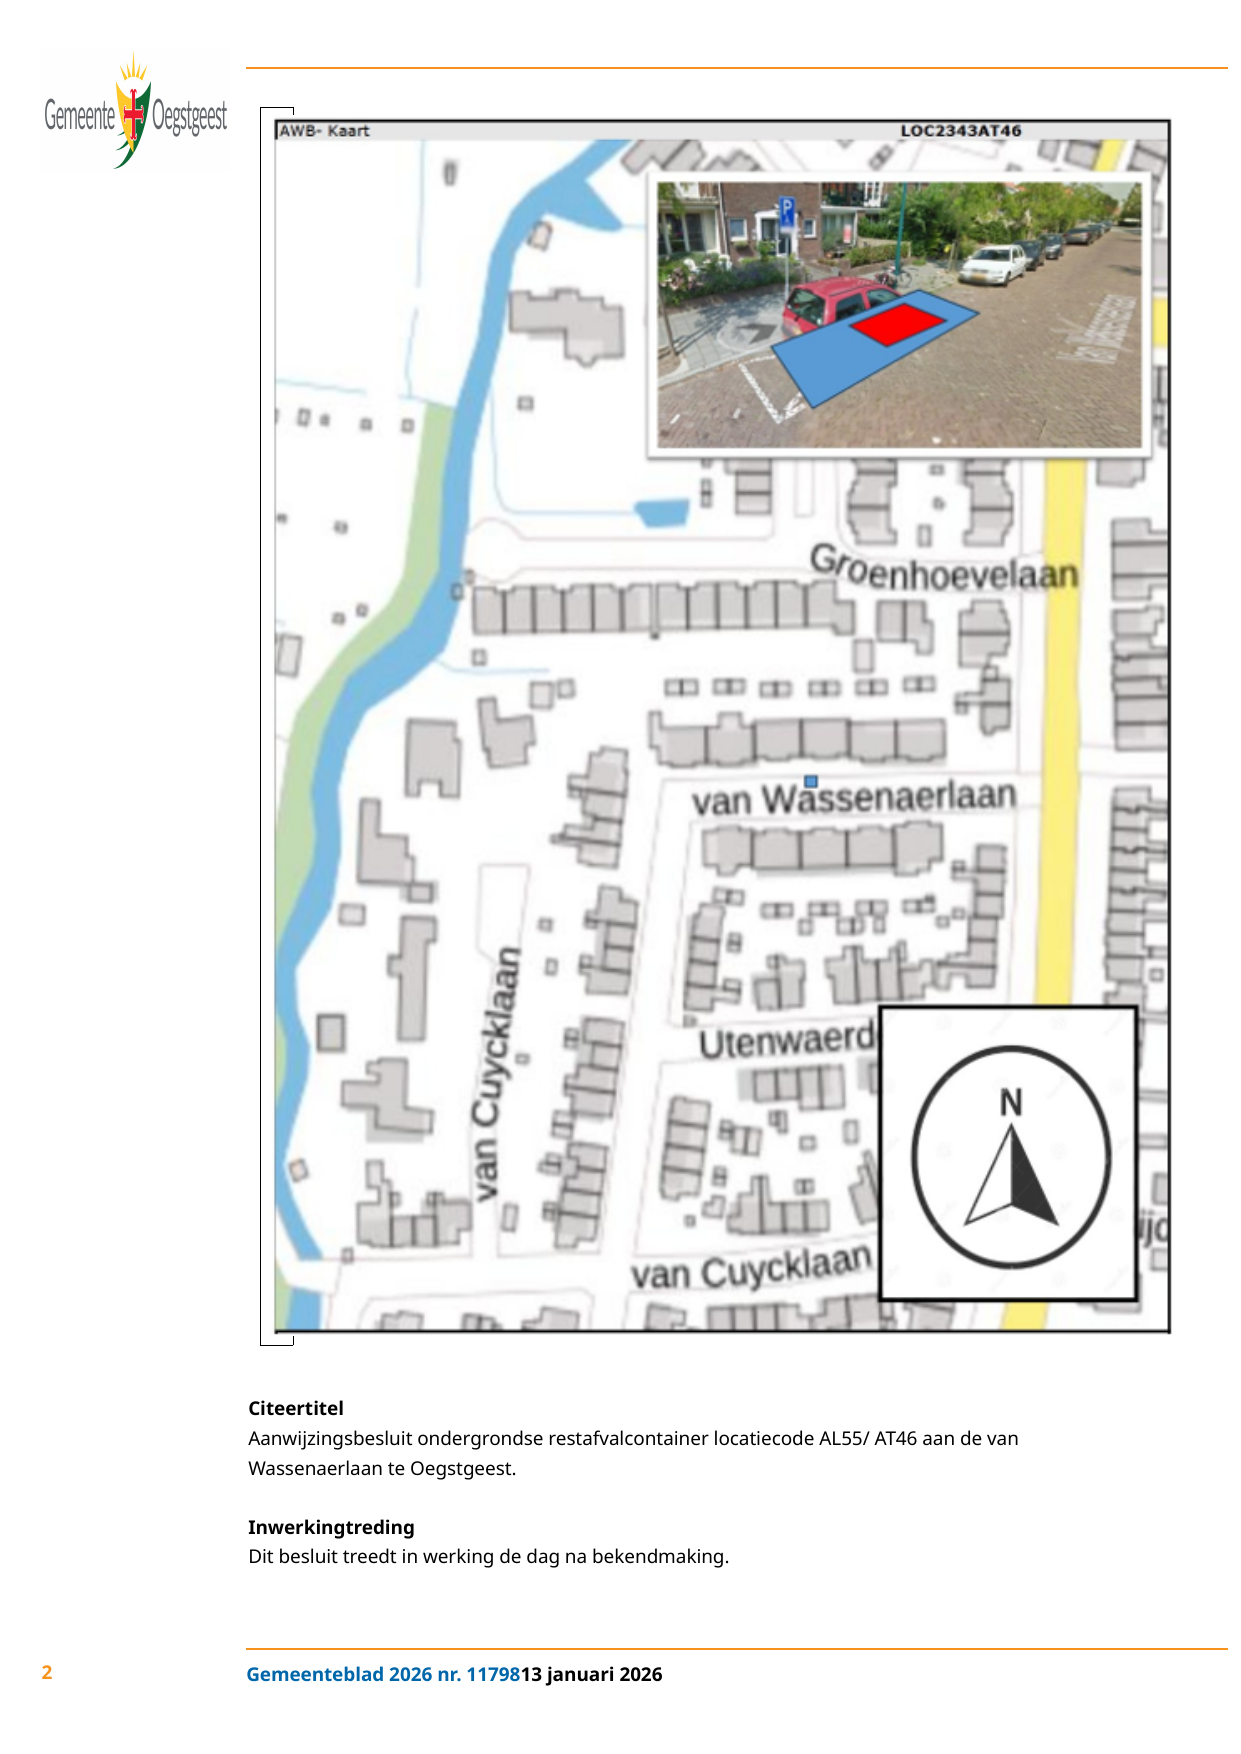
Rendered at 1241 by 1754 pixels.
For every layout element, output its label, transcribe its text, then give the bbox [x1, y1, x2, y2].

picture [268, 115, 1173, 1336]
text Dit besluit treedt in werking de dag na bekendmaking. [248, 1543, 1152, 1569]
text Inwerkingtreding [248, 1514, 1152, 1540]
text Citeertitel [248, 1396, 1152, 1421]
picture [41, 47, 231, 172]
text Aanwijzingsbesluit ondergrondse restafvalcontainer locatiecode AL55/ AT46 aan de van Wassenaerlaan te Oegstgeest. [248, 1425, 1152, 1481]
